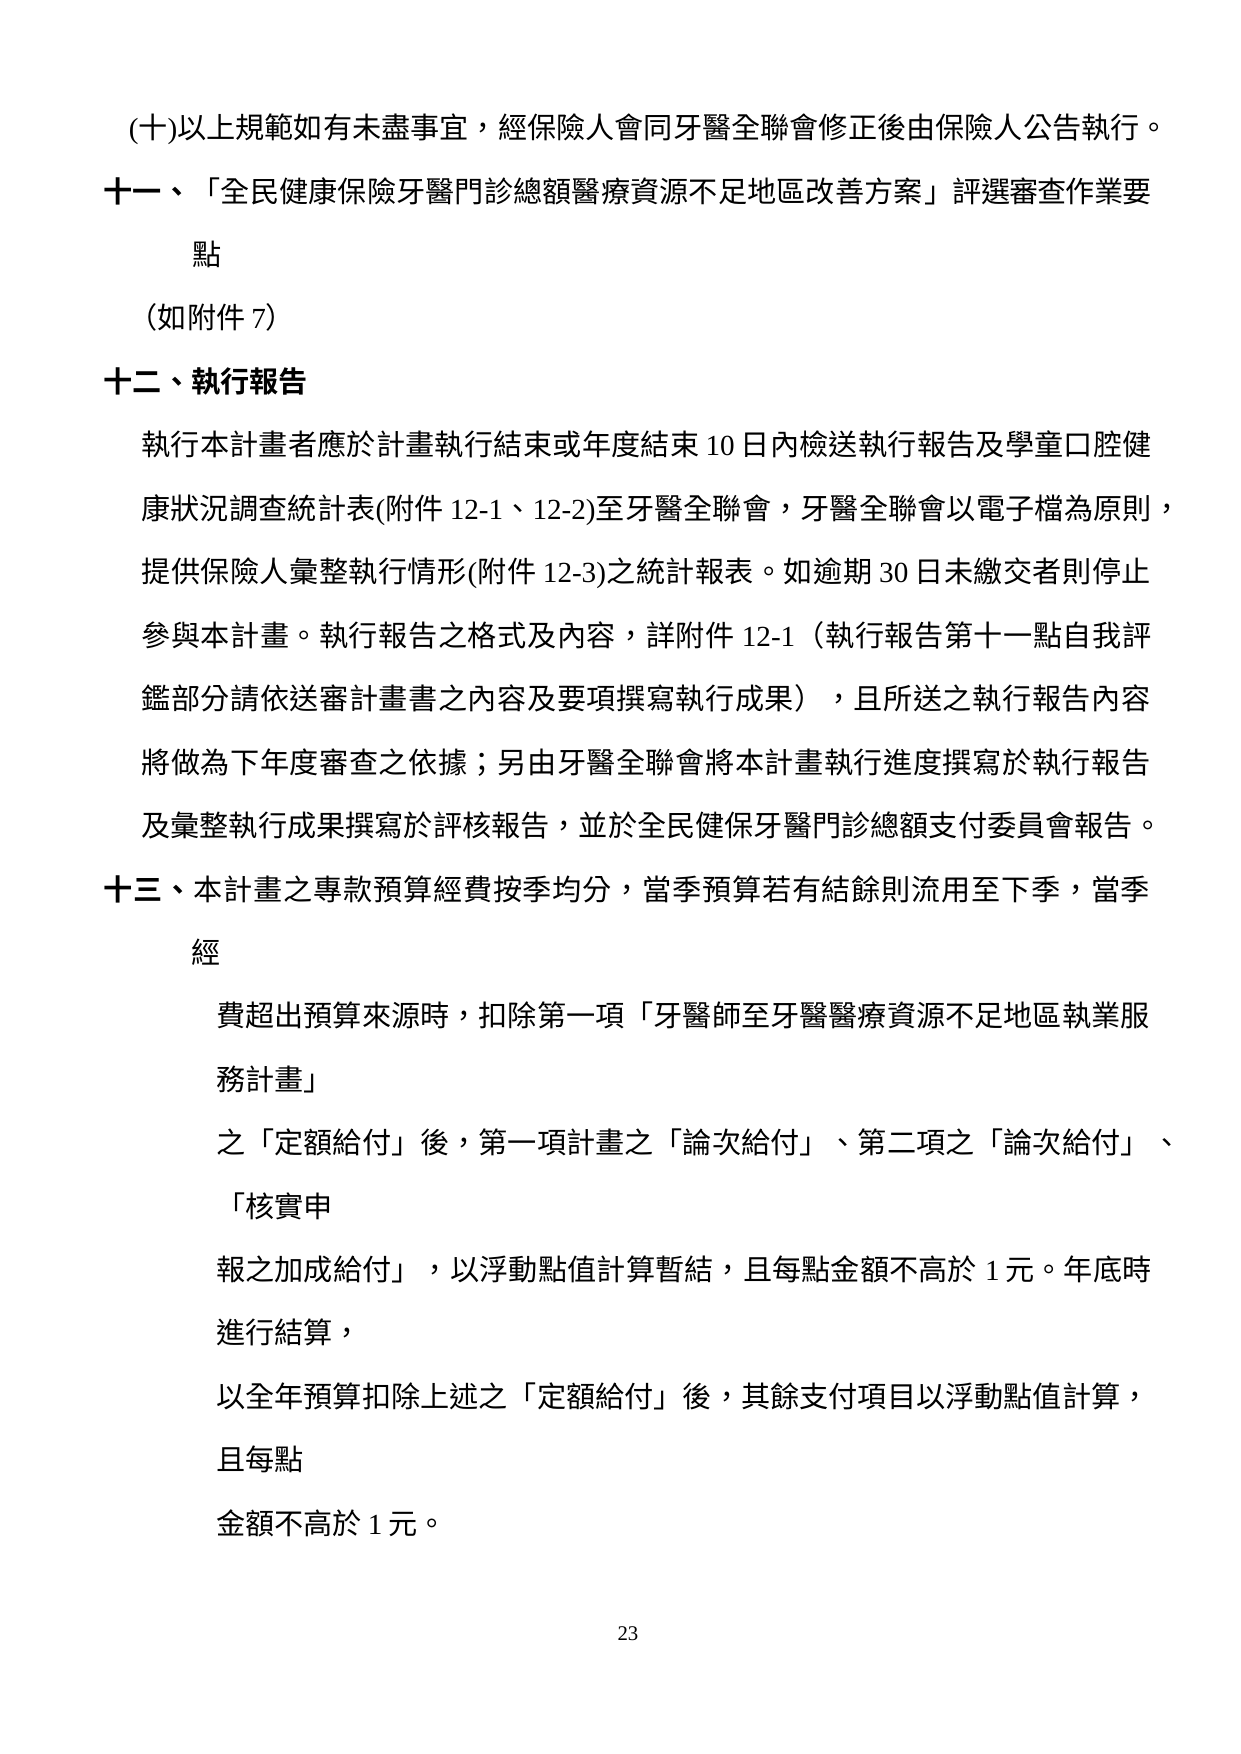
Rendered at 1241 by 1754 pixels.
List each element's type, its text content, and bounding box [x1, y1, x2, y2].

text 費超出預算來源時，扣除第一項「牙醫師至牙醫醫療資源不足地區執業服務計畫」 [216, 993, 1152, 1099]
text 以全年預算扣除上述之「定額給付」後，其餘支付項目以浮動點值計算，且每點 [216, 1373, 1152, 1479]
text 執行本計畫者應於計畫執行結束或年度結束10日內檢送執行報告及學童口腔健康狀況調查統計表(附件12-1、12-2)至牙醫全聯會，牙醫全聯會以電子檔為原則，提供保險人彙整執行情形(附件12-3)之統計報表。如逾期30日未繳交者則停止參與本計畫。執行報告之格式及內容，詳附件12-1（執行報告第十一點自我評鑑部分請依送審計畫書之內容及要項撰寫執行成果），且所送之執行報告內容將做為下年度審查之依據；另由牙醫全聯會將本計畫執行進度撰寫於執行報告及彙整執行成果撰寫於評核報告，並於全民健保牙醫門診總額支付委員會報告。 [141, 422, 1152, 845]
text 十二、執行報告 [103, 358, 1152, 401]
text 十一、「全民健康保險牙醫門診總額醫療資源不足地區改善方案」評選審查作業要點 [103, 168, 1152, 274]
text 十三、本計畫之專款預算經費按季均分，當季預算若有結餘則流用至下季，當季經 [103, 866, 1152, 972]
text 金額不高於1元。 [216, 1500, 1152, 1543]
text 報之加成給付」，以浮動點值計算暫結，且每點金額不高於1元。年底時進行結算， [216, 1247, 1152, 1352]
text 之「定額給付」後，第一項計畫之「論次給付」、第二項之「論次給付」、「核實申 [216, 1120, 1152, 1226]
text （如附件7） [128, 295, 1152, 337]
text (十)以上規範如有未盡事宜，經保險人會同牙醫全聯會修正後由保險人公告執行。 [128, 105, 1152, 147]
